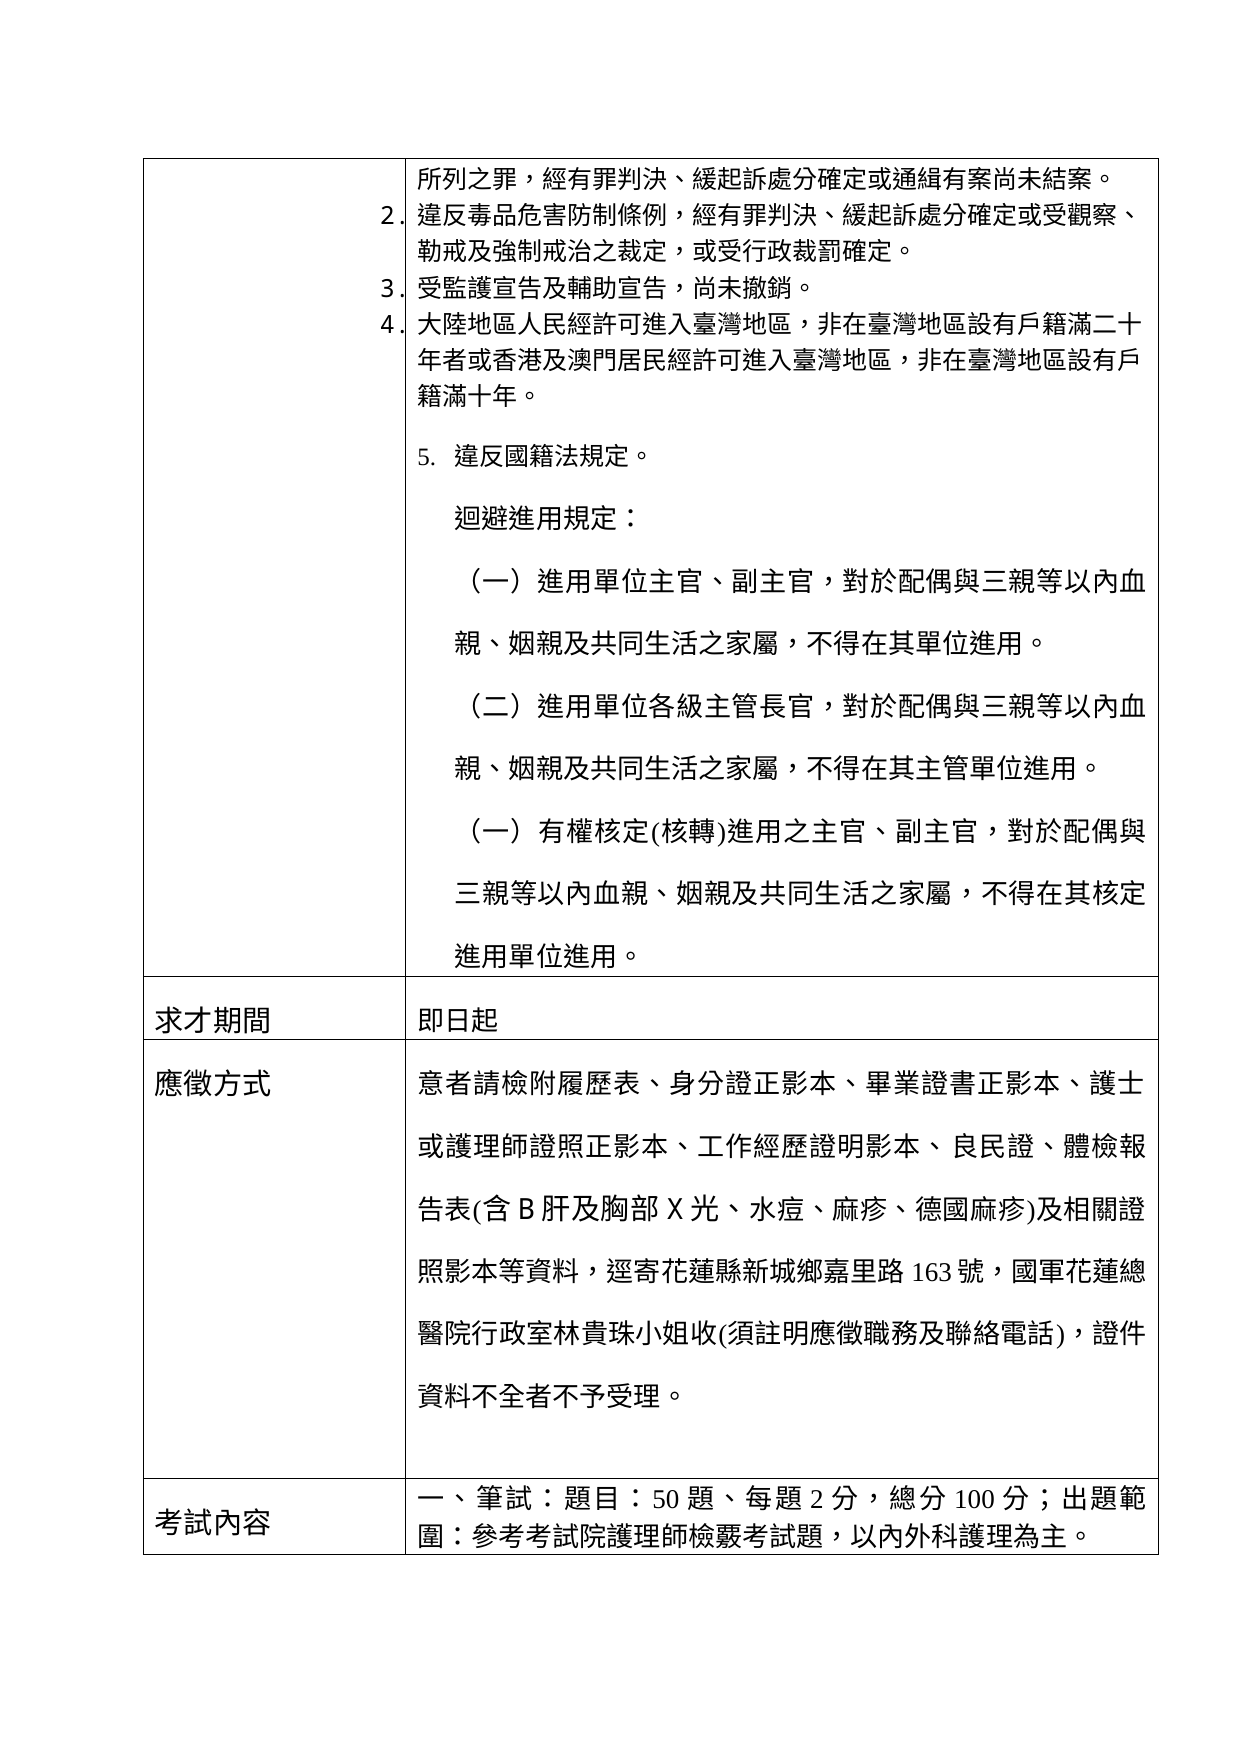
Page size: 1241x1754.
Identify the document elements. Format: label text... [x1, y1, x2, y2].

table_cell 考試內容 [144, 1479, 405, 1554]
table_cell 即日起 [406, 977, 1158, 1039]
table_cell 應徵條件 [144, 159, 405, 976]
table_cell 1. 政府立案之護理專科(含)以上學校畢業。 2. 具護理師(或護士)證照或應屆護理科系畢業生。 3. 其他：具臨床工作經驗或各項專業證照者尤佳。 另具有下列情形之一者，不予進用： 犯內亂、外患、不能安全駕駛、賭博罪或刑法妨害風化罪章、詐欺背信及重利罪章、貪污治罪條例、性侵害犯罪防治法第二條第一項所列之罪，經有罪判決、緩起訴處分確定或通緝有案尚未結案。 違反毒品危害防制條例，經有罪判決、緩起訴處分確定或受觀察、勒戒及強制戒治之裁定，或受行政裁罰確定。 受監護宣告及輔助宣告，尚未撤銷。 大陸地區人民經許可進入臺灣地區，非在臺灣地區設有戶籍滿二十年者或香港及澳門居民經許可進入臺灣地區，非在臺灣地區設有戶籍滿十年。 違反國籍法規定。 迴避進用規定： （一）進用單位主官、副主官，對於配偶與三親等以內血親、姻親及共同生活之家屬，不得在其單位進用。 （二）進用單位各級主管長官，對於配偶與三親等以內血親、姻親及共同生活之家屬，不得在其主管單位進用。 （一）有權核定(核轉)進用之主官、副主官，對於配偶與三親等以內血親、姻親及共同生活之家屬，不得在其核定進用單位進用。 [406, 159, 1158, 976]
table_cell 意者請檢附履歷表、身分證正影本、畢業證書正影本、護士或護理師證照正影本、工作經歷證明影本、良民證、體檢報告表(含B肝及胸部X光、水痘、麻疹、德國麻疹)及相關證照影本等資料，逕寄花蓮縣新城鄉嘉里路163號，國軍花蓮總醫院行政室林貴珠小姐收(須註明應徵職務及聯絡電話)，證件資料不全者不予受理。 [406, 1040, 1158, 1478]
table_cell 求才期間 [144, 977, 405, 1039]
table_cell 應徵方式 [144, 1040, 405, 1478]
table_cell 一、筆試：題目：50題、每題2分，總分100分；出題範圍：參考考試院護理師檢覈考試題，以內外科護理為主。 [406, 1479, 1158, 1554]
